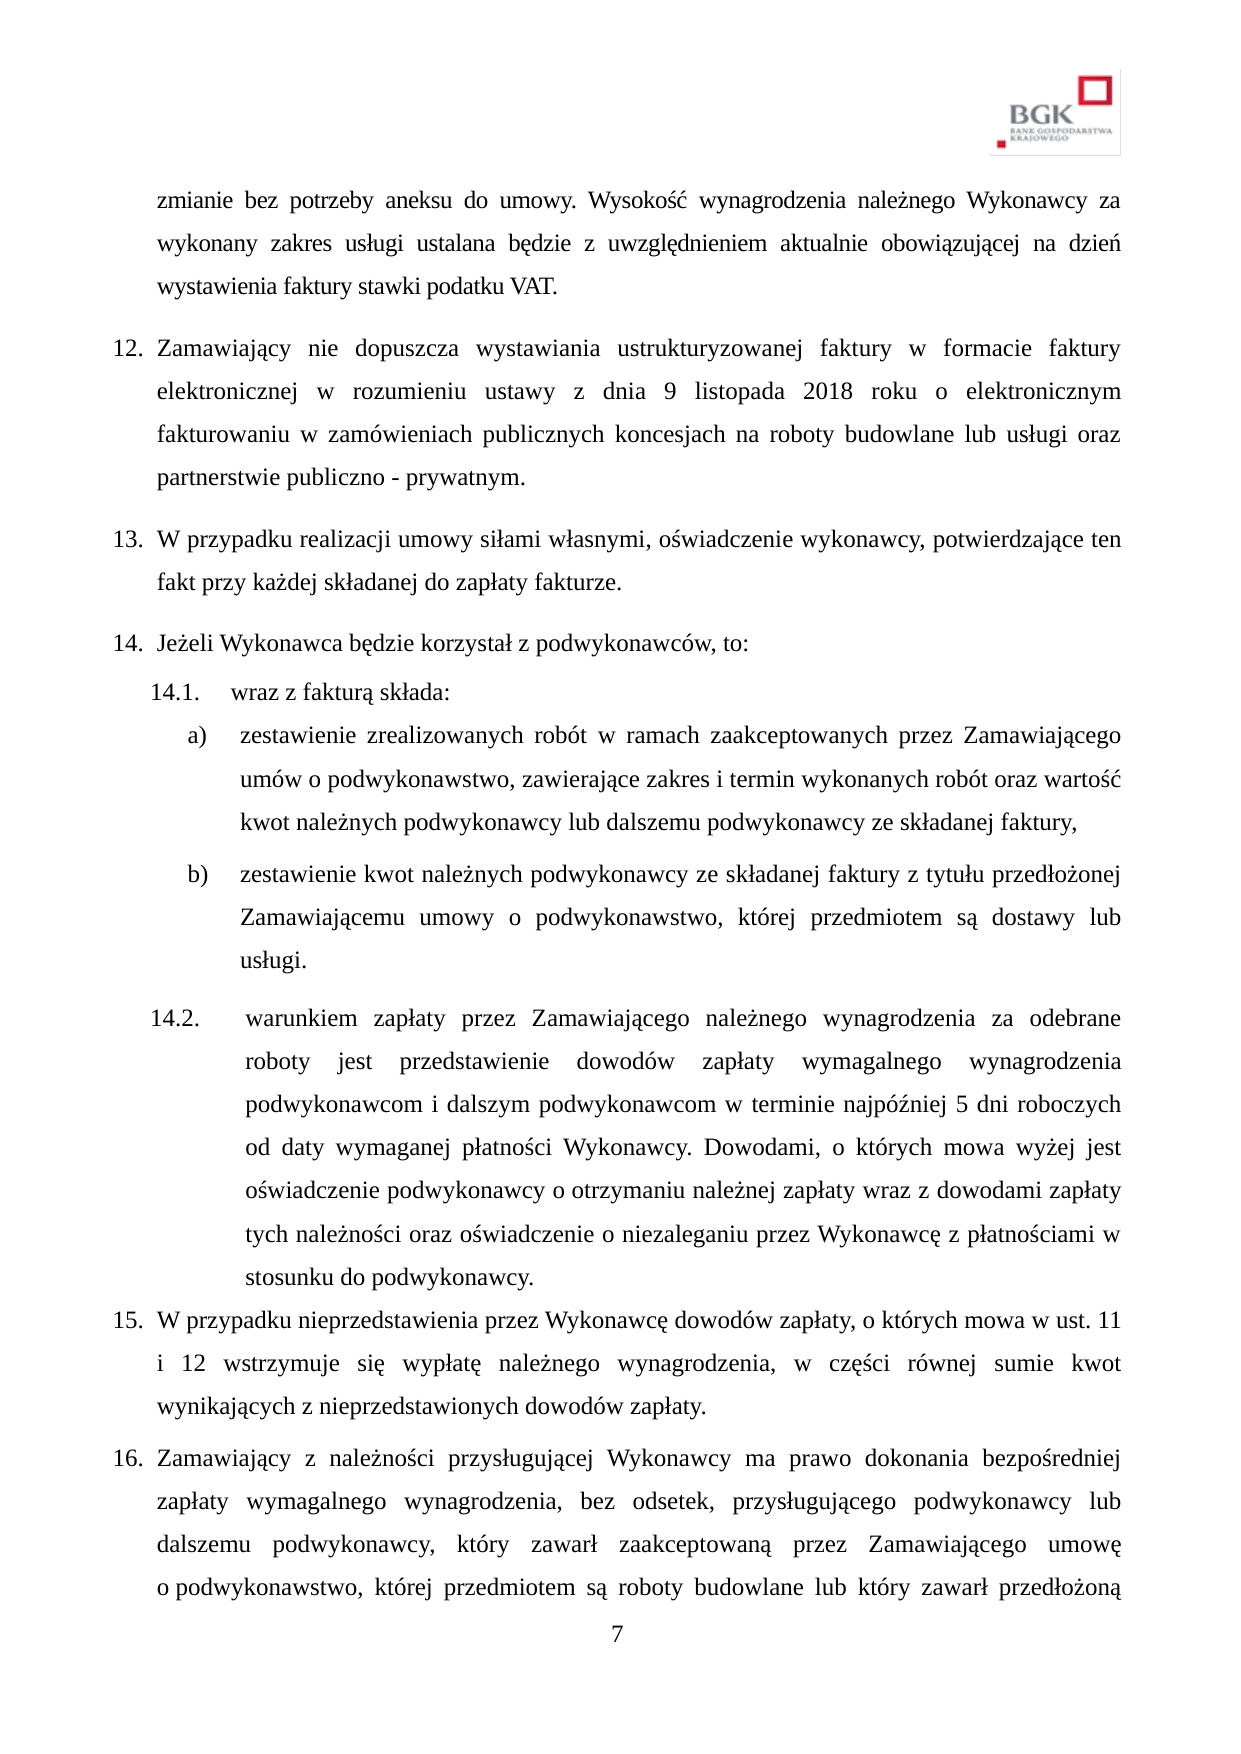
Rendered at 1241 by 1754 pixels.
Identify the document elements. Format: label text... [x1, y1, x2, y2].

list warunkiem zapłaty przez Zamawiającego należnego wynagrodzenia za odebrane roboty jest przedstawienie dowodów zapłaty wymagalnego wynagrodzenia podwykonawcom i dalszym podwykonawcom w terminie najpóźniej 5 dni roboczych od daty wymaganej płatności Wykonawcy. Dowodami, o których mowa wyżej jest oświadczenie podwykonawcy o otrzymaniu należnej zapłaty wraz z dowodami zapłaty tych należności oraz oświadczenie o niezaleganiu przez Wykonawcę z płatnościami w stosunku do podwykonawcy. [150, 1003, 1122, 1291]
list W przypadku realizacji umowy siłami własnymi, oświadczenie wykonawcy, potwierdzające ten fakt przy każdej składanej do zapłaty fakturze. [112, 524, 1122, 596]
list Jeżeli Wykonawca będzie korzystał z podwykonawców, to: [112, 628, 1122, 657]
list Zamawiający z należności przysługującej Wykonawcy ma prawo dokonania bezpośredniej zapłaty wymagalnego wynagrodzenia, bez odsetek, przysługującego podwykonawcy lub dalszemu podwykonawcy, który zawarł zaakceptowaną przez Zamawiającego umowę o podwykonawstwo, której przedmiotem są roboty budowlane lub który zawarł przedłożoną [112, 1443, 1122, 1601]
list zmianie bez potrzeby aneksu do umowy. Wysokość wynagrodzenia należnego Wykonawcy za wykonany zakres usługi ustalana będzie z uwzględnieniem aktualnie obowiązującej na dzień wystawienia faktury stawki podatku VAT. [112, 185, 1122, 300]
list zestawienie kwot należnych podwykonawcy ze składanej faktury z tytułu przedłożonej Zamawiającemu umowy o podwykonawstwo, której przedmiotem są dostawy lub usługi. [187, 859, 1122, 974]
list wraz z fakturą składa: [150, 677, 1122, 706]
list W przypadku nieprzedstawienia przez Wykonawcę dowodów zapłaty, o których mowa w ust. 11 i 12 wstrzymuje się wypłatę należnego wynagrodzenia, w części równej sumie kwot wynikających z nieprzedstawionych dowodów zapłaty. [112, 1305, 1122, 1420]
list Zamawiający nie dopuszcza wystawiania ustrukturyzowanej faktury w formacie faktury elektronicznej w rozumieniu ustawy z dnia 9 listopada 2018 roku o elektronicznym fakturowaniu w zamówieniach publicznych koncesjach na roboty budowlane lub usługi oraz partnerstwie publiczno - prywatnym. [112, 333, 1122, 491]
list zestawienie zrealizowanych robót w ramach zaakceptowanych przez Zamawiającego umów o podwykonawstwo, zawierające zakres i termin wykonanych robót oraz wartość kwot należnych podwykonawcy lub dalszemu podwykonawcy ze składanej faktury, [187, 721, 1122, 836]
